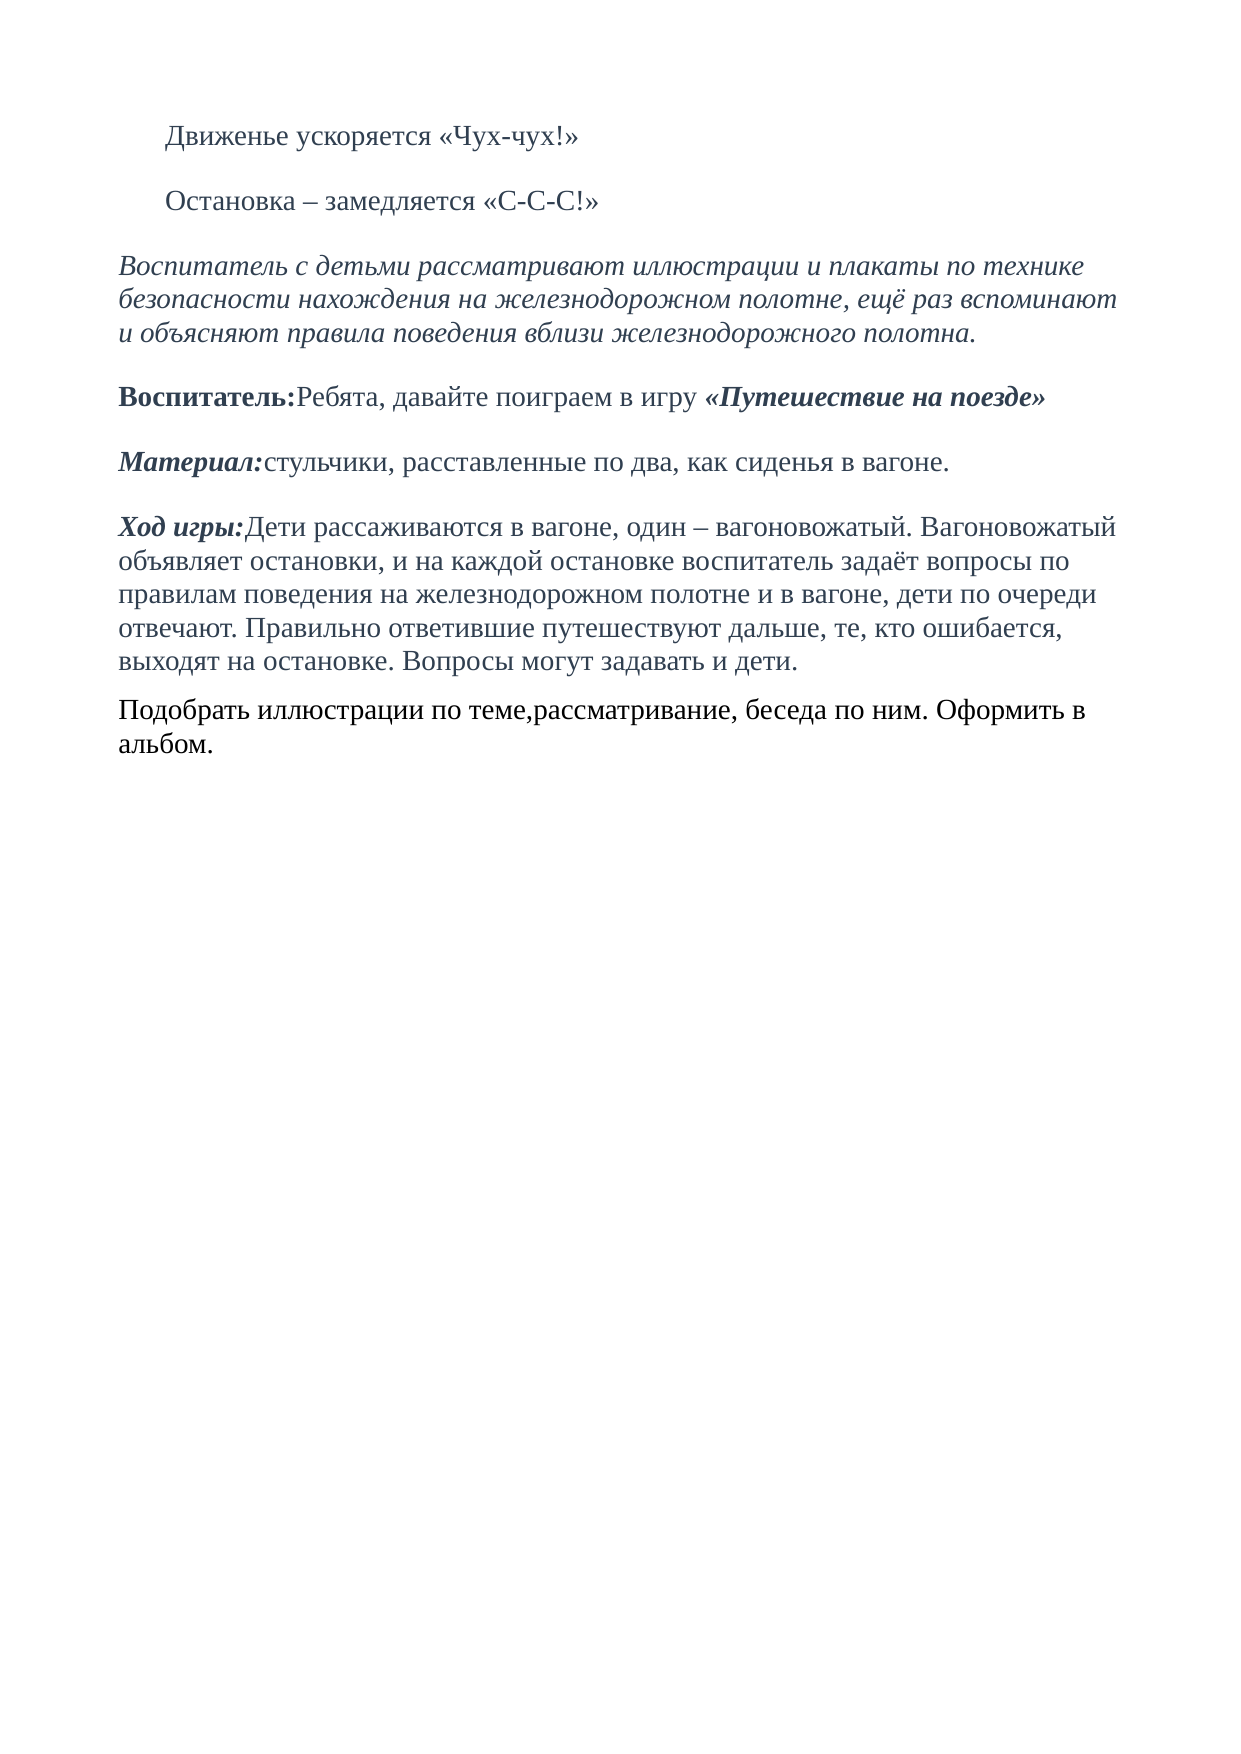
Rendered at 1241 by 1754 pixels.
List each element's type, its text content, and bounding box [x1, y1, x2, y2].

text Ход игры:Дети рассаживаются в вагоне, один – вагоновожатый. Вагоновожатый объявляет остановки, и на каждой остановке воспитатель задаёт вопросы по правилам поведения на железнодорожном полотне и в вагоне, дети по очереди отвечают. Правильно ответившие путешествуют дальше, те, кто ошибается, выходят на остановке. Вопросы могут задавать и дети. [118, 509, 1122, 677]
text Воспитатель с детьми рассматривают иллюстрации и плакаты по технике безопасности нахождения на железнодорожном полотне, ещё раз вспоминают и объясняют правила поведения вблизи железнодорожного полотна. [118, 248, 1122, 348]
text Подобрать иллюстрации по теме,рассматривание, беседа по ним. Оформить в альбом. [118, 692, 1122, 759]
text Движенье ускоряется «Чух-чух!» [165, 118, 1122, 152]
text Материал:стульчики, расставленные по два, как сиденья в вагоне. [118, 444, 1122, 478]
text Остановка – замедляется «С-С-С!» [165, 183, 1122, 216]
text Воспитатель:Ребята, давайте поиграем в игру «Путешествие на поезде» [118, 379, 1122, 413]
